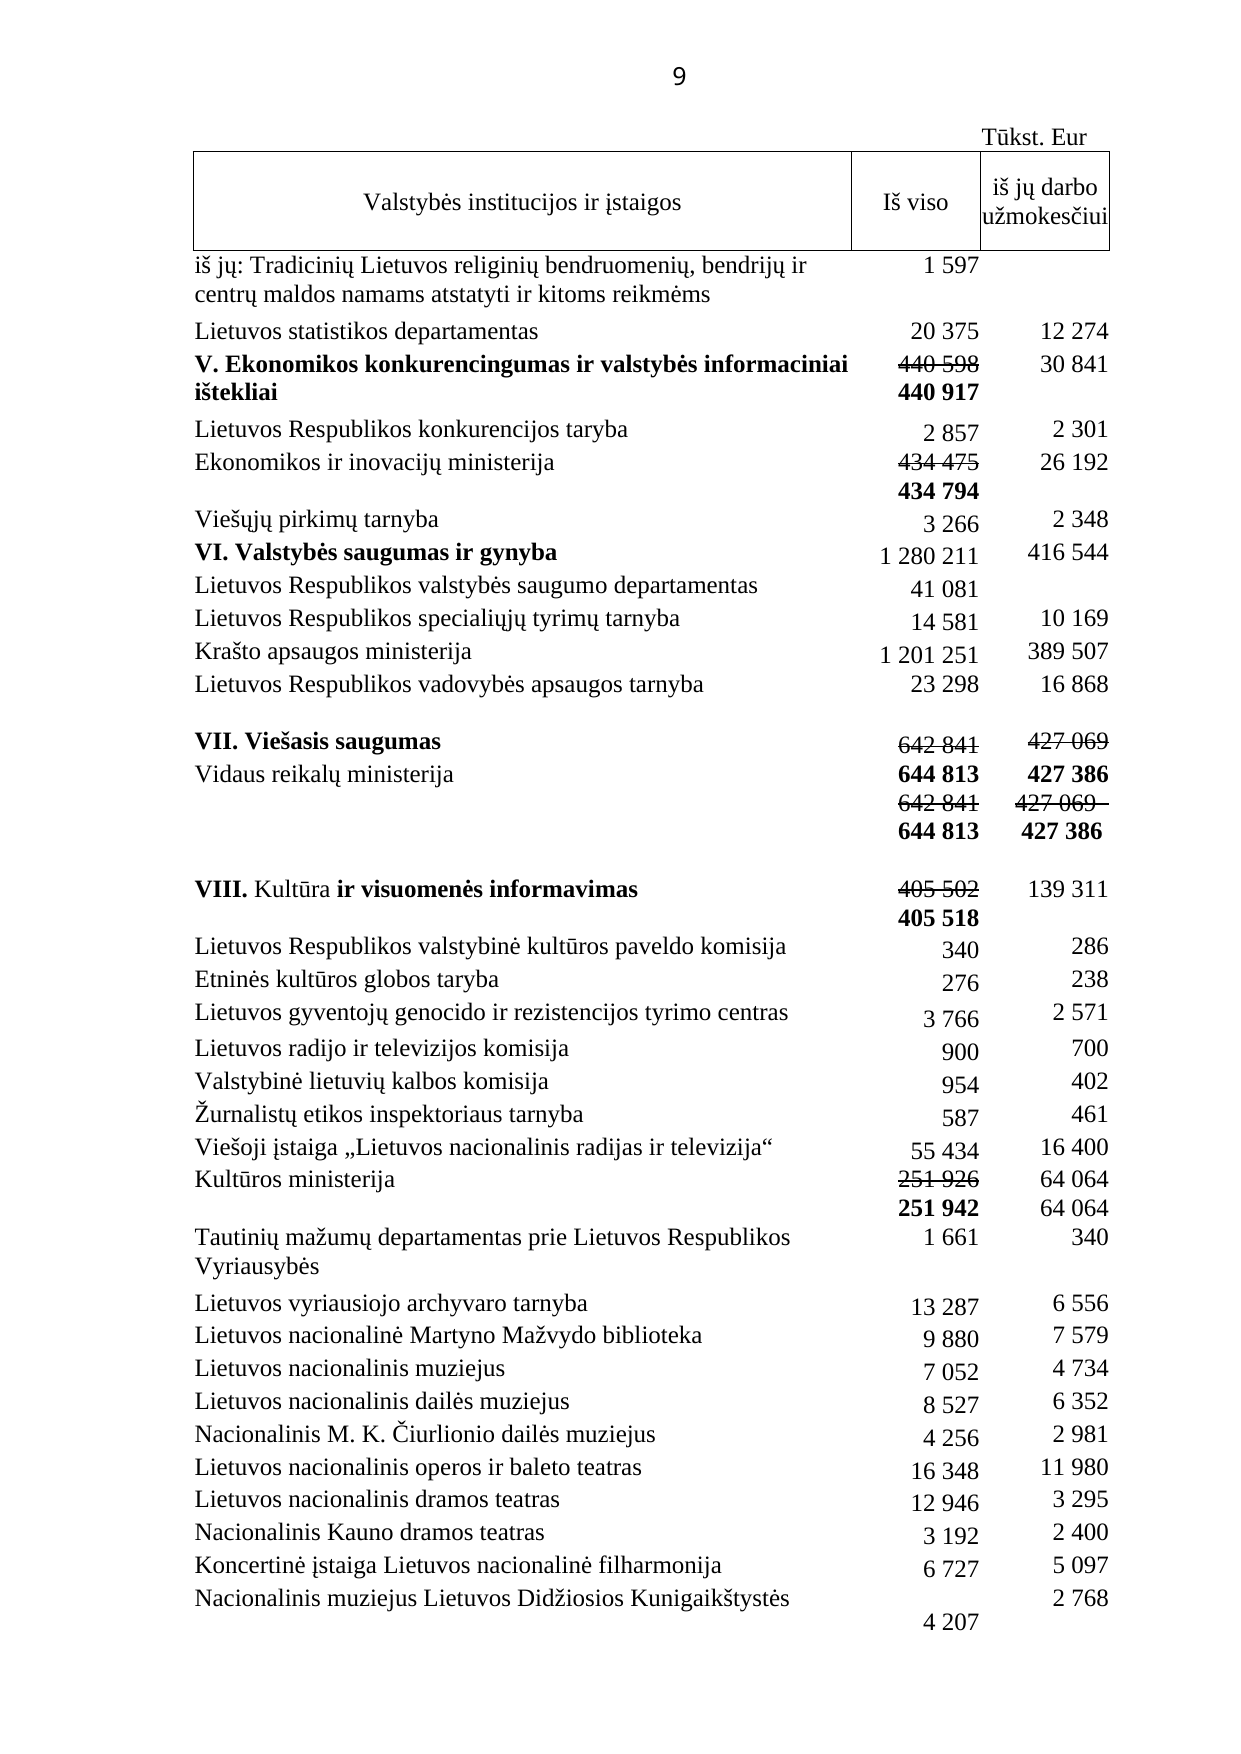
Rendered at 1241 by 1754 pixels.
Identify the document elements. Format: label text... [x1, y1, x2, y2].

table_cell 16 400 [980, 1132, 1110, 1164]
table_cell 13 287 [851, 1288, 980, 1320]
table_cell 440 598 440 917 [851, 349, 980, 414]
table_cell Krašto apsaugos ministerija [193, 636, 851, 669]
table_cell 3 766 [851, 997, 980, 1033]
table_cell 434 475 434 794 [851, 447, 980, 504]
table_cell Lietuvos vyriausiojo archyvaro tarnyba [193, 1288, 851, 1320]
table_cell Lietuvos Respublikos specialiųjų tyrimų tarnyba [193, 603, 851, 636]
table_cell 6 556 [980, 1288, 1110, 1320]
table_cell 427 386 427 069 427 386 [980, 759, 1110, 845]
table_cell V. Ekonomikos konkurencingumas ir valstybės informaciniai ištekliai [193, 349, 851, 414]
table_cell Vidaus reikalų ministerija [193, 759, 851, 845]
table_cell 2 571 [980, 997, 1110, 1033]
table_cell 3 192 [851, 1517, 980, 1550]
table_cell Lietuvos Respublikos vadovybės apsaugos tarnyba [193, 669, 851, 726]
table_cell 1 597 [851, 251, 980, 316]
table_cell Iš viso [852, 152, 980, 250]
table_cell 402 [980, 1066, 1110, 1099]
table_cell 23 298 [851, 669, 980, 726]
table_cell 2 768 [980, 1583, 1110, 1636]
table_cell Lietuvos statistikos departamentas [193, 316, 851, 349]
table_cell 644 813 642 841 644 813 [851, 759, 980, 845]
table_cell Nacionalinis M. K. Čiurlionio dailės muziejus [193, 1419, 851, 1452]
table_cell 8 527 [851, 1386, 980, 1419]
table_cell Lietuvos gyventojų genocido ir rezistencijos tyrimo centras [193, 997, 851, 1033]
table_cell 416 544 [980, 538, 1110, 570]
table_cell Lietuvos Respublikos valstybinė kultūros paveldo komisija [193, 931, 851, 964]
table_header [193, 118, 851, 151]
table_cell 9 880 [851, 1320, 980, 1353]
table_cell VI. Valstybės saugumas ir gynyba [193, 538, 851, 570]
table_cell Lietuvos nacionalinis dramos teatras [193, 1485, 851, 1517]
table_cell 12 274 [980, 316, 1110, 349]
table_cell Lietuvos radijo ir televizijos komisija [193, 1033, 851, 1066]
table_cell Viešųjų pirkimų tarnyba [193, 505, 851, 537]
table_cell 41 081 [851, 570, 980, 603]
table_cell 2 400 [980, 1517, 1110, 1550]
table_cell 7 052 [851, 1353, 980, 1386]
table_cell 3 295 [980, 1485, 1110, 1517]
table_cell [980, 570, 1110, 603]
table_cell 11 980 [980, 1452, 1110, 1484]
table_cell 286 [980, 931, 1110, 964]
table_cell 340 [851, 931, 980, 964]
table_cell 6 727 [851, 1550, 980, 1583]
table_cell Ekonomikos ir inovacijų ministerija [193, 447, 851, 504]
table_cell Lietuvos Respublikos valstybės saugumo departamentas [193, 570, 851, 603]
table_cell 238 [980, 964, 1110, 997]
table_cell 251 926 251 942 [851, 1165, 980, 1222]
table_cell 26 192 [980, 447, 1110, 504]
table_cell 2 857 [851, 414, 980, 447]
table_cell 139 311 [980, 845, 1110, 931]
table_cell 20 375 [851, 316, 980, 349]
table_cell Viešoji įstaiga „Lietuvos nacionalinis radijas ir televizija“ [193, 1132, 851, 1164]
table_cell 16 348 [851, 1452, 980, 1484]
table_cell 4 734 [980, 1353, 1110, 1386]
table_cell VII. Viešasis saugumas [193, 726, 851, 759]
table_header [851, 118, 980, 151]
table_cell 5 097 [980, 1550, 1110, 1583]
table_cell 6 352 [980, 1386, 1110, 1419]
table_cell Tautinių mažumų departamentas prie Lietuvos Respublikos Vyriausybės [193, 1222, 851, 1288]
table_cell 427 069 [980, 726, 1110, 759]
table_cell Žurnalistų etikos inspektoriaus tarnyba [193, 1099, 851, 1132]
table_cell VIII. Kultūra ir visuomenės informavimas [193, 845, 851, 931]
table_cell 1 201 251 [851, 636, 980, 669]
table_cell 340 [980, 1222, 1110, 1288]
table_cell Kultūros ministerija [193, 1165, 851, 1222]
table_cell Valstybės institucijos ir įstaigos [194, 152, 851, 250]
table_cell Lietuvos nacionalinis operos ir baleto teatras [193, 1452, 851, 1484]
table_cell 10 169 [980, 603, 1110, 636]
table_cell Nacionalinis muziejus Lietuvos Didžiosios Kunigaikštystės [193, 1583, 851, 1636]
table_cell 4 207 [851, 1583, 980, 1636]
table_cell 12 946 [851, 1485, 980, 1517]
table_cell Nacionalinis Kauno dramos teatras [193, 1517, 851, 1550]
table_cell 587 [851, 1099, 980, 1132]
table_cell Lietuvos nacionalinis muziejus [193, 1353, 851, 1386]
table_cell 900 [851, 1033, 980, 1066]
table_cell 461 [980, 1099, 1110, 1132]
table_cell 405 502 405 518 [851, 845, 980, 931]
table_cell 64 064 64 064 [980, 1165, 1110, 1222]
table_cell Lietuvos nacionalinė Martyno Mažvydo biblioteka [193, 1320, 851, 1353]
table_cell 389 507 [980, 636, 1110, 669]
table_cell 3 266 [851, 505, 980, 537]
table_cell [980, 251, 1110, 316]
table_cell 16 868 [980, 669, 1110, 726]
table_cell 2 301 [980, 414, 1110, 447]
table_cell Lietuvos Respublikos konkurencijos taryba [193, 414, 851, 447]
table_cell 1 661 [851, 1222, 980, 1288]
table_cell 2 348 [980, 505, 1110, 537]
table_cell 7 579 [980, 1320, 1110, 1353]
table_cell 954 [851, 1066, 980, 1099]
table_cell 700 [980, 1033, 1110, 1066]
table_cell iš jų: Tradicinių Lietuvos religinių bendruomenių, bendrijų ir centrų maldos namams atstatyti ir kitoms reikmėms [193, 251, 851, 316]
table_cell Lietuvos nacionalinis dailės muziejus [193, 1386, 851, 1419]
table_cell 1 280 211 [851, 538, 980, 570]
table_cell Koncertinė įstaiga Lietuvos nacionalinė filharmonija [193, 1550, 851, 1583]
table_cell iš jų darbo užmokesčiui [981, 152, 1109, 250]
table_cell 2 981 [980, 1419, 1110, 1452]
table_cell 55 434 [851, 1132, 980, 1164]
table_header Tūkst. Eur [980, 118, 1110, 151]
table_cell 14 581 [851, 603, 980, 636]
table_cell Valstybinė lietuvių kalbos komisija [193, 1066, 851, 1099]
table_cell 642 841 [851, 726, 980, 759]
table_cell 4 256 [851, 1419, 980, 1452]
table_cell Etninės kultūros globos taryba [193, 964, 851, 997]
table_cell 276 [851, 964, 980, 997]
table_cell 30 841 [980, 349, 1110, 414]
